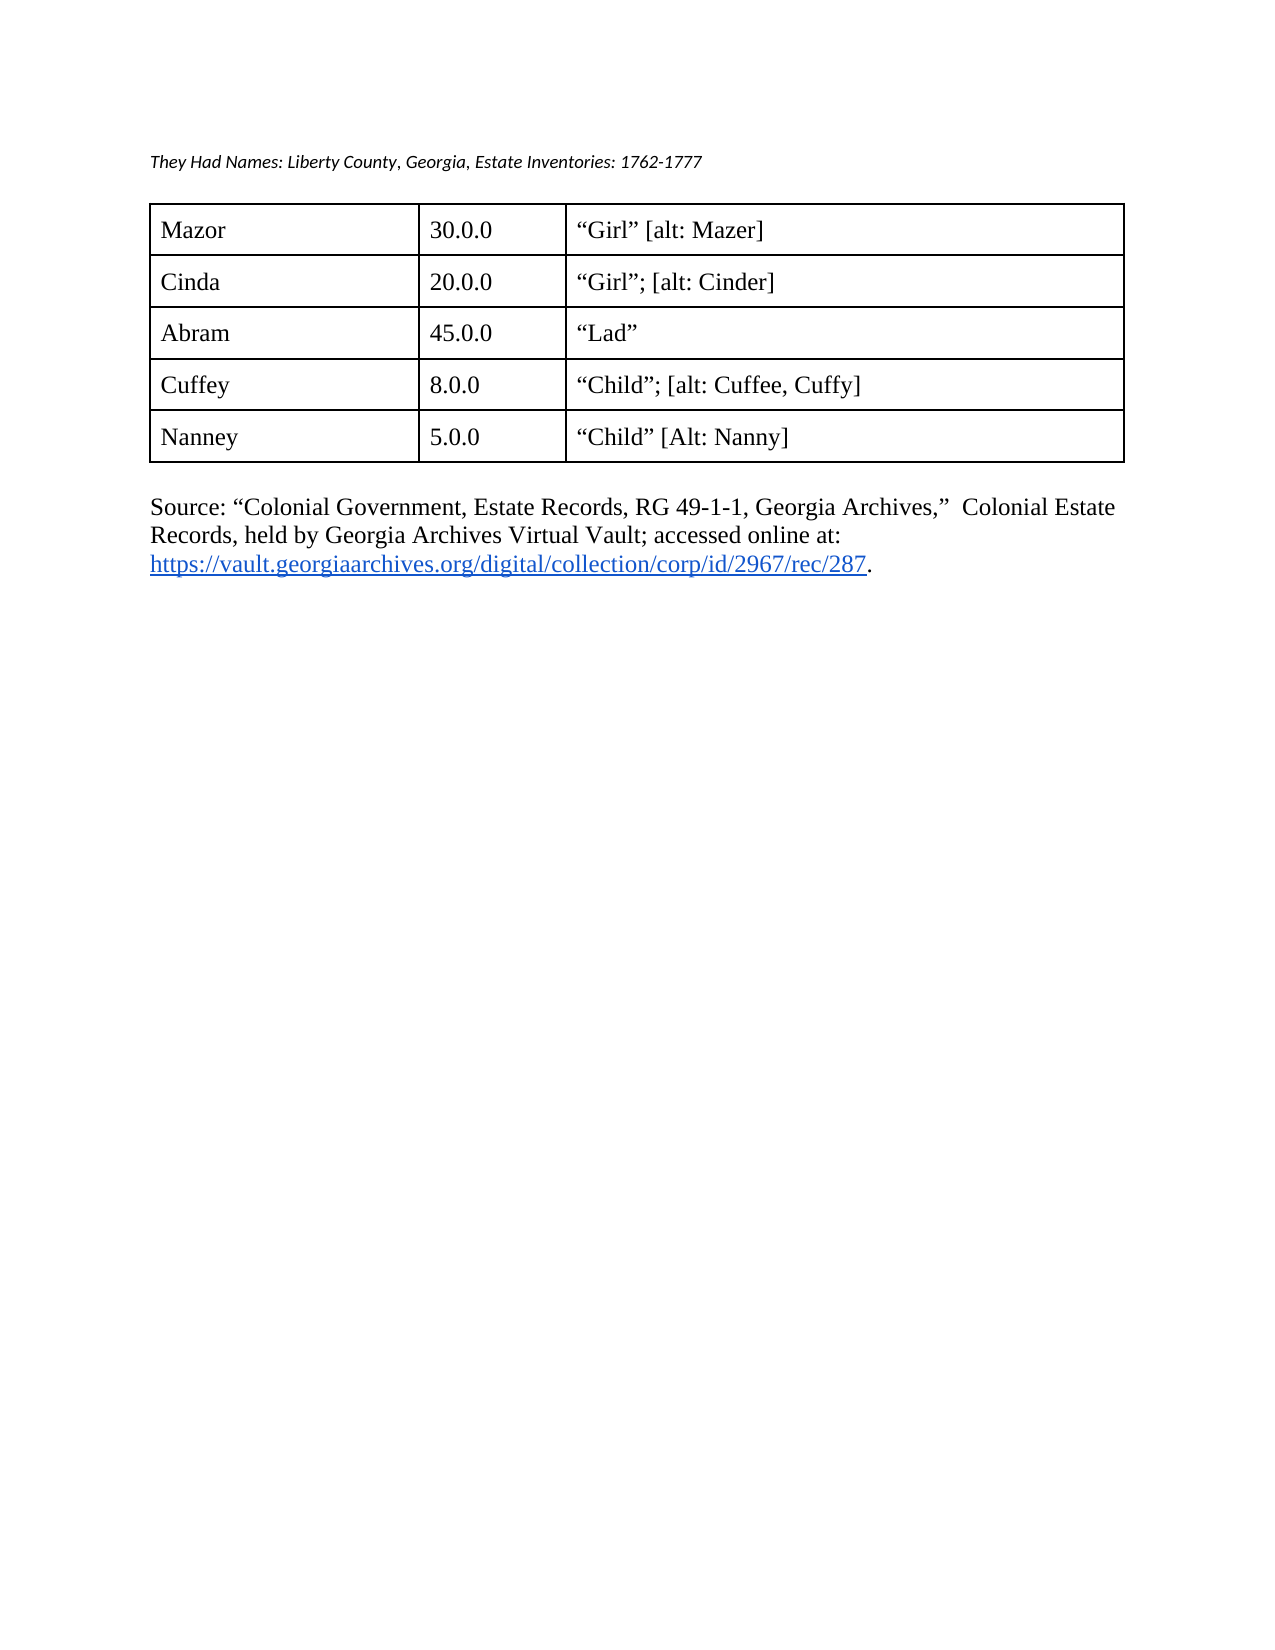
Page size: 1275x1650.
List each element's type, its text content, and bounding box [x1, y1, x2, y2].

table_cell “Child” [Alt: Nanny] [567, 411, 1123, 461]
table_cell 30.0.0 [420, 205, 565, 254]
table_cell Abram [151, 308, 418, 357]
text Source: “Colonial Government, Estate Records, RG 49-1-1, Georgia Archives,” Colonial Estate Records, held by Georgia Archives Virtual Vault; accessed online at: https://vault.georgiaarchives.org/digital/collection/corp/id/2967/rec/287. [150, 492, 1125, 578]
table_cell 45.0.0 [420, 308, 565, 357]
table_cell “Lad” [567, 308, 1123, 357]
table_cell Cuffey [151, 360, 418, 409]
table_cell “Girl” [alt: Mazer] [567, 205, 1123, 254]
table_cell “Girl”; [alt: Cinder] [567, 256, 1123, 306]
table_cell Cinda [151, 256, 418, 306]
table_cell 5.0.0 [420, 411, 565, 461]
table_cell 8.0.0 [420, 360, 565, 409]
table_cell “Child”; [alt: Cuffee, Cuffy] [567, 360, 1123, 409]
table_cell 20.0.0 [420, 256, 565, 306]
table_cell Mazor [151, 205, 418, 254]
table_cell Nanney [151, 411, 418, 461]
